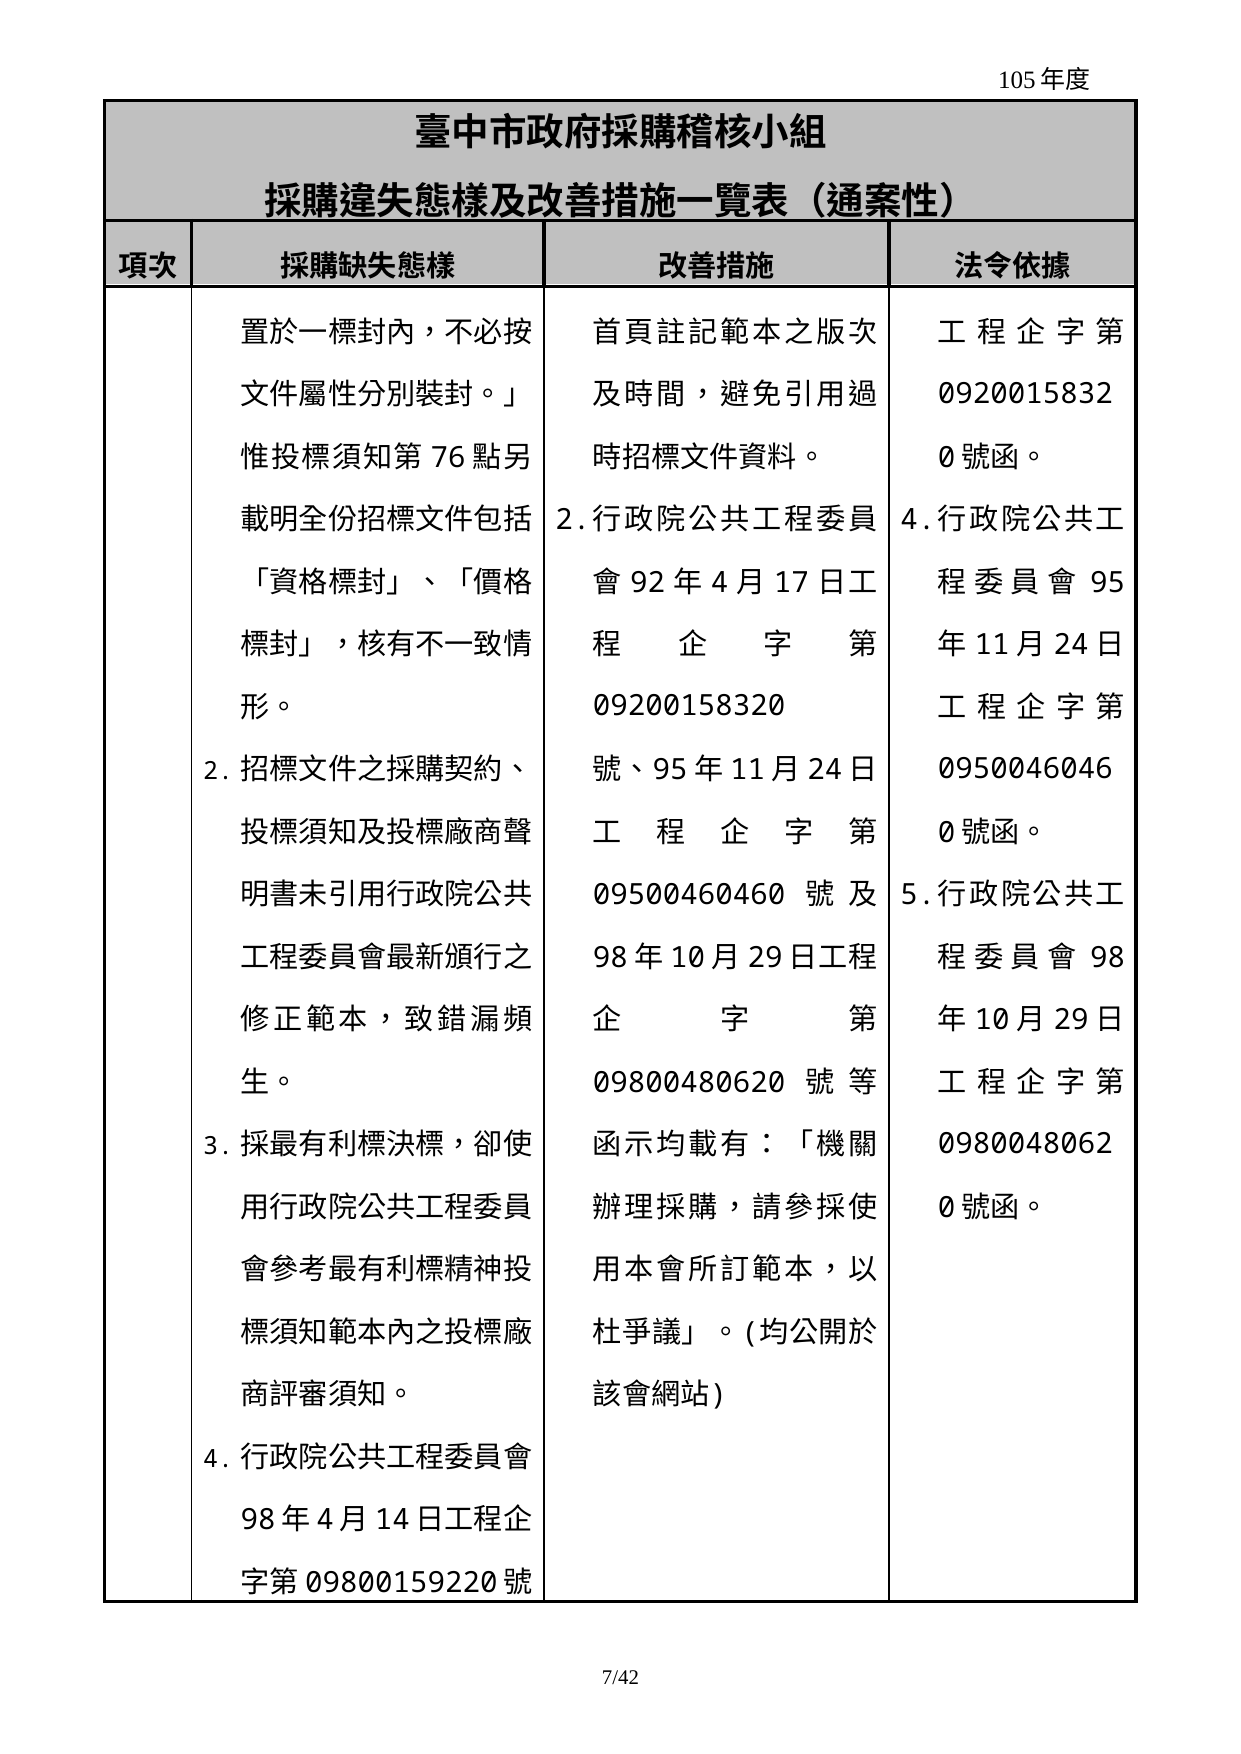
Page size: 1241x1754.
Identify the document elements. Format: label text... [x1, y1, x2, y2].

table_cell 採購缺失態樣 [193, 222, 542, 284]
table_cell 法令依據 [891, 222, 1134, 284]
table_cell 置於一標封內，不必按文件屬性分別裝封。」惟投標須知第76點另載明全份招標文件包括「資格標封」、「價格標封」，核有不一致情形。 招標文件之採購契約、投標須知及投標廠商聲明書未引用行政院公共工程委員會最新頒行之修正範本，致錯漏頻生。 採最有利標決標，卻使用行政院公共工程委員會參考最有利標精神投標須知範本內之投標廠商評審須知。 行政院公共工程委員會98年4月14日工程企字第09800159220號 [192, 288, 543, 1600]
table_cell [106, 288, 191, 1600]
table_cell 改善措施 [546, 222, 887, 284]
table_header 臺中市政府採購稽核小組 採購違失態樣及改善措施一覽表（通案性） [106, 102, 1134, 219]
table_cell 項次 [106, 222, 190, 284]
table_cell 首頁註記範本之版次及時間，避免引用過時招標文件資料。 行政院公共工程委員會92年4月17日工程企字第09200158320號、95年11月24日工程企字第09500460460號及98年10月29日工程企字第09800480620號等函示均載有：「機關辦理採購，請參採使用本會所訂範本，以杜爭議」。(均公開於該會網站) [545, 288, 888, 1600]
table_cell 工程企字第09200158320號函。 行政院公共工程委員會95年11月24日工程企字第09500460460號函。 行政院公共工程委員會98年10月29日工程企字第09800480620號函。 [890, 288, 1134, 1600]
